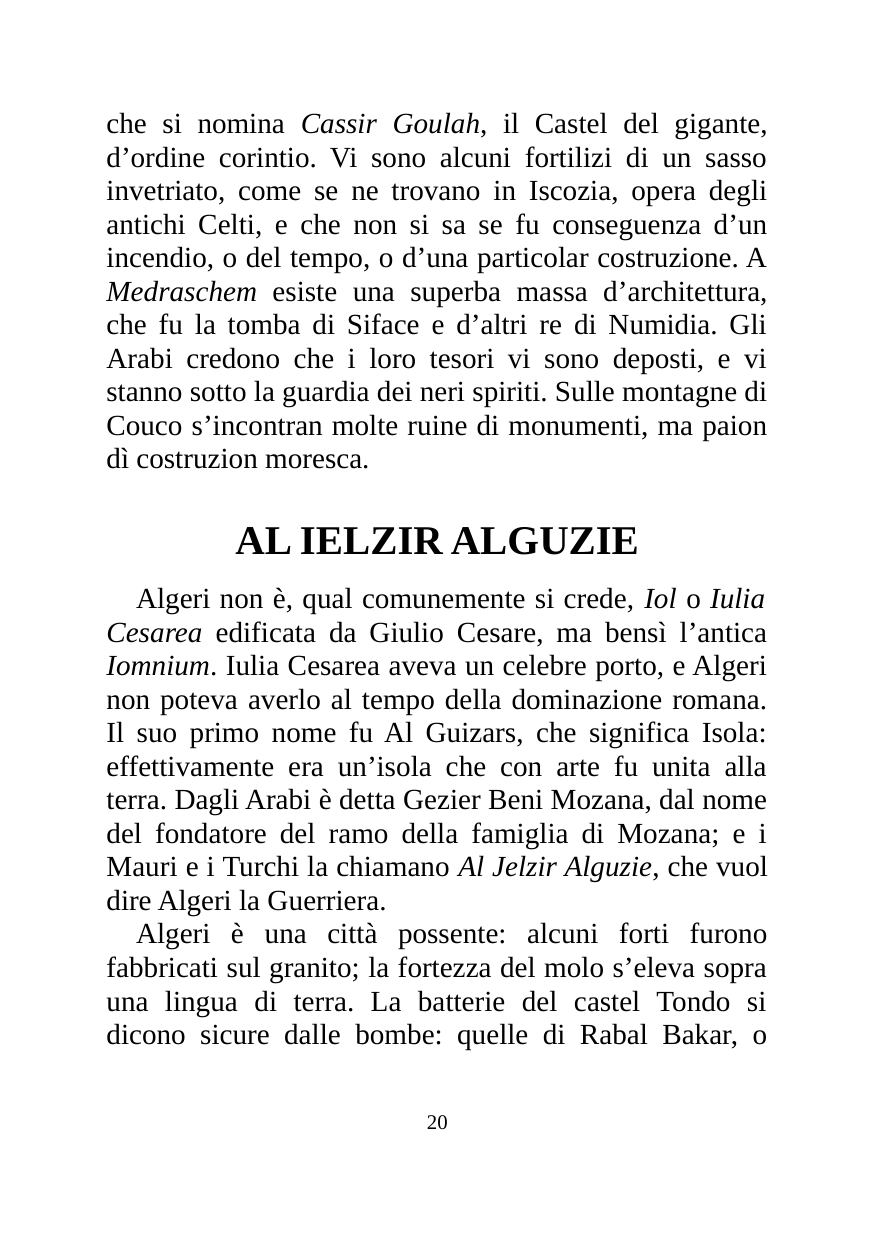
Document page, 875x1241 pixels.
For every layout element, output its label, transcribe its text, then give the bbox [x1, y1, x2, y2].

text Algeri non è, qual comunemente si crede, Iol o Iulia Cesarea edificata da Giulio Cesare, ma bensì l’antica Iomnium. Iulia Cesarea aveva un celebre porto, e Algeri non poteva averlo al tempo della dominazione romana. Il suo primo nome fu Al Guizars, che significa Isola: effettivamente era un’isola che con arte fu unita alla terra. Dagli Arabi è detta Gezier Beni Mozana, dal nome del fondatore del ramo della famiglia di Mozana; e i Mauri e i Turchi la chiamano Al Jelzir Alguzie, che vuol dire Algeri la Guerriera. [106, 581, 768, 917]
subtitle Al Ielzir Alguzie [106, 517, 768, 563]
text Algeri è una città possente: alcuni forti furono fabbricati sul granito; la fortezza del molo s’eleva sopra una lingua di terra. La batterie del castel Tondo si dicono sicure dalle bombe: quelle di Rabal Bakar, o [106, 917, 768, 1051]
text che si nomina Cassir Goulah, il Castel del gigante, d’ordine corintio. Vi sono alcuni fortilizi di un sasso invetriato, come se ne trovano in Iscozia, opera degli antichi Celti, e che non si sa se fu conseguenza d’un incendio, o del tempo, o d’una particolar costruzione. A Medraschem esiste una superba massa d’architettura, che fu la tomba di Siface e d’altri re di Numidia. Gli Arabi credono che i loro tesori vi sono deposti, e vi stanno sotto la guardia dei neri spiriti. Sulle montagne di Couco s’incontran molte ruine di monumenti, ma paion dì costruzion moresca. [106, 106, 768, 475]
